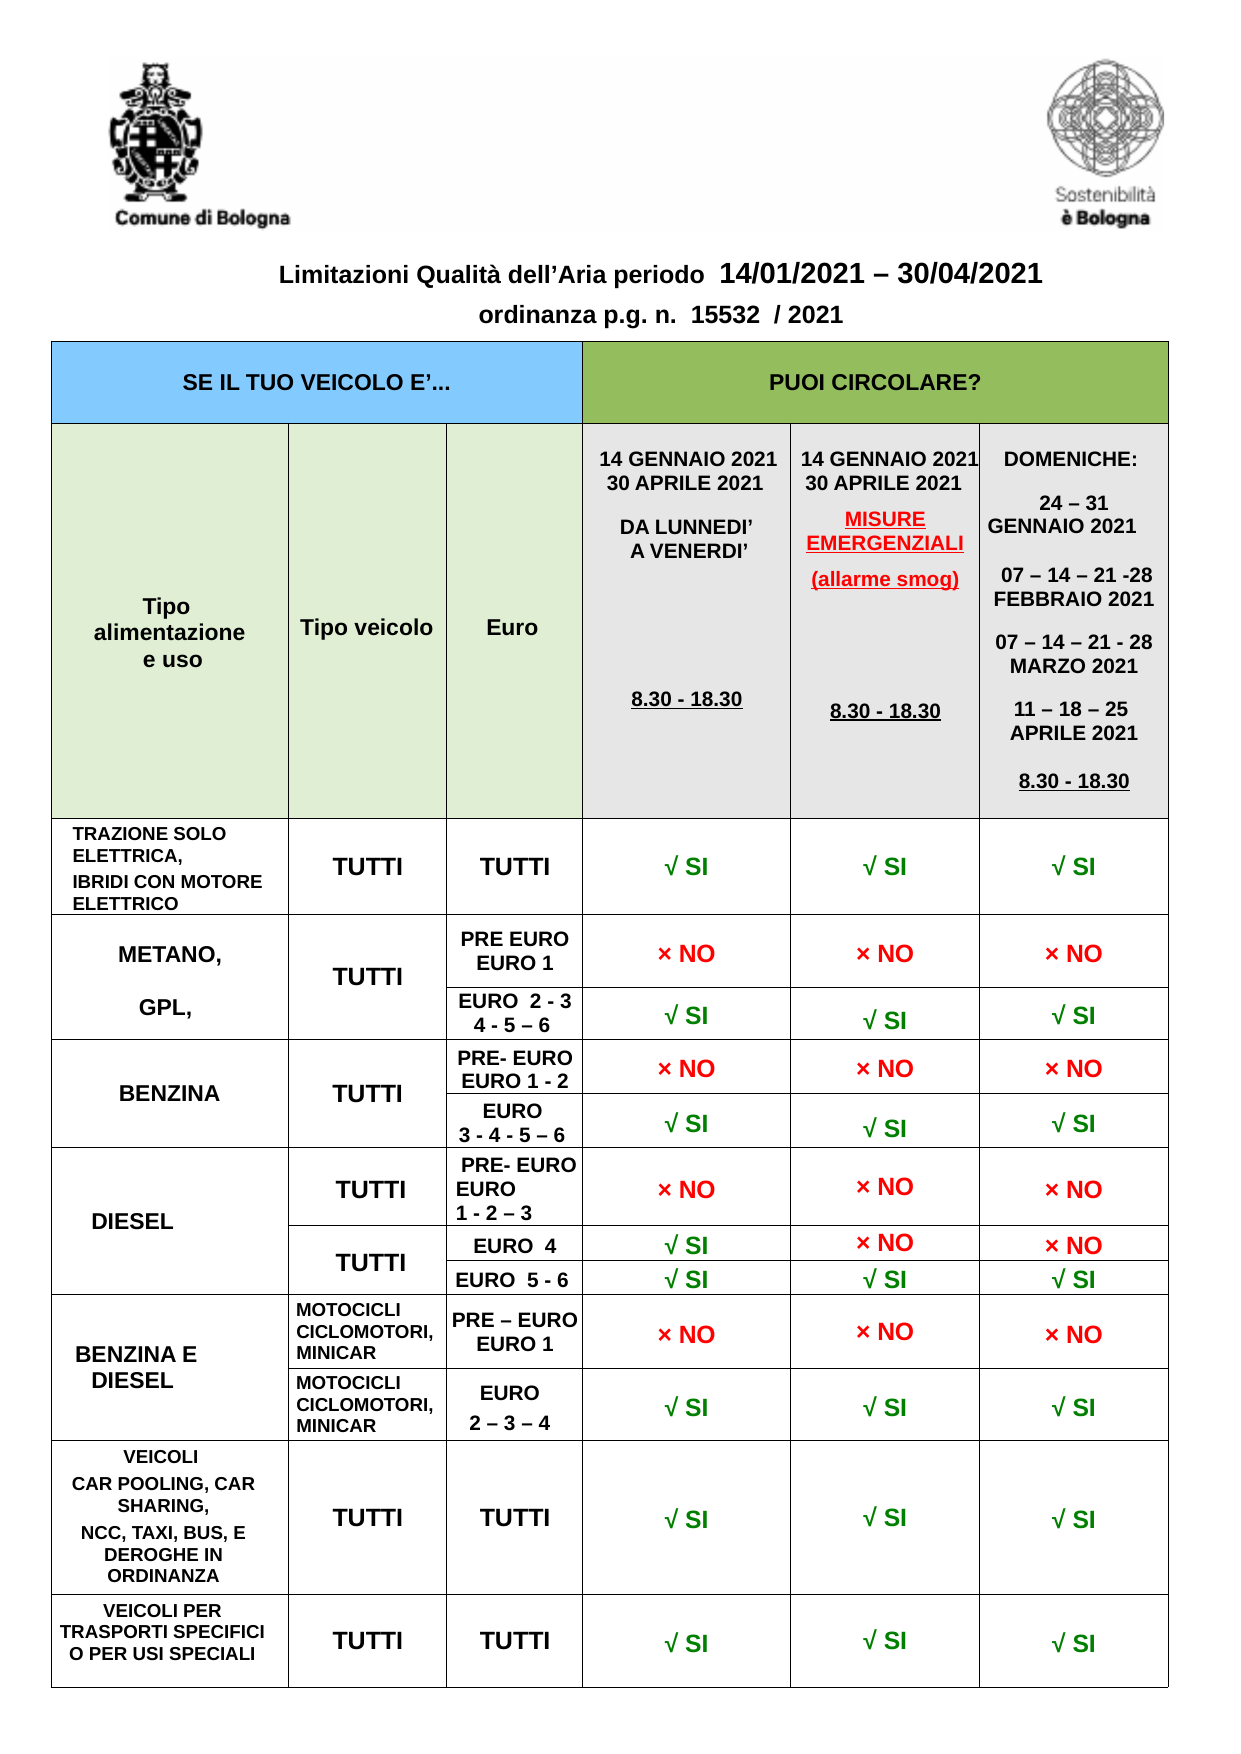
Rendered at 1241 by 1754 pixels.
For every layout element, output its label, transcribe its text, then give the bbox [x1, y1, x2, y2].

table_cell EURO 3 - 4 - 5 – 6 [447, 1094, 582, 1147]
table_cell × NO [583, 1040, 790, 1093]
table_cell PRE EURO EURO 1 [447, 915, 582, 987]
picture [107, 58, 1165, 231]
table_cell √ SI [791, 1369, 979, 1440]
table_cell √ SI [980, 1261, 1168, 1294]
table_cell MOTOCICLI CICLOMOTORI, MINICAR [289, 1369, 446, 1440]
table_cell 14 GENNAIO 2021 30 APRILE 2021 DA LUNNEDI’ A VENERDI’ 8.30 - 18.30 [583, 424, 790, 818]
table_cell TUTTI [447, 1441, 582, 1594]
table_cell TUTTI [289, 1148, 446, 1225]
table_cell DOMENICHE: 24 – 31 GENNAIO 2021 07 – 14 – 21 -28 FEBBRAIO 2021 07 – 14 – 21 - 28 MARZO 2021 11 – 18 – 25 APRILE 2021 8.30 - 18.30 [980, 424, 1168, 818]
table_cell √ SI [980, 1369, 1168, 1440]
table_cell × NO [583, 1148, 790, 1225]
table_cell METANO, GPL, [52, 915, 288, 1039]
table_cell TUTTI [289, 915, 446, 1039]
table_cell PRE – EURO EURO 1 [447, 1295, 582, 1368]
table_cell √ SI [980, 988, 1168, 1039]
table_cell √ SI [583, 1369, 790, 1440]
table_cell √ SI [791, 819, 979, 914]
table_cell × NO [791, 1226, 979, 1259]
table_cell BENZINA [52, 1040, 288, 1147]
table_cell BENZINA E DIESEL [52, 1295, 288, 1440]
table_cell √ SI [980, 1441, 1168, 1594]
table_cell √ SI [980, 1094, 1168, 1147]
table_cell √ SI [583, 1441, 790, 1594]
text Limitazioni Qualità dell’Aria periodo 14/01/2021 – 30/04/2021 [119, 257, 1203, 290]
table_cell × NO [583, 1295, 790, 1368]
table_cell TUTTI [289, 1040, 446, 1147]
table_cell √ SI [791, 1261, 979, 1294]
table_header SE IL TUO VEICOLO E’... [52, 342, 582, 423]
table_cell TUTTI [289, 819, 446, 914]
table_cell TUTTI [447, 819, 582, 914]
table_cell × NO [791, 1295, 979, 1368]
table_cell Euro [447, 424, 582, 818]
table_cell √ SI [980, 819, 1168, 914]
table_cell √ SI [791, 988, 979, 1039]
table_cell EURO 2 – 3 – 4 [447, 1369, 582, 1440]
table_cell TUTTI [289, 1441, 446, 1594]
table_cell EURO 2 - 3 4 - 5 – 6 [447, 988, 582, 1039]
table_cell √ SI [583, 1094, 790, 1147]
table_cell Tipo veicolo [289, 424, 446, 818]
table_header PUOI CIRCOLARE? [583, 342, 1168, 423]
table_cell × NO [980, 1295, 1168, 1368]
table_cell √ SI [583, 988, 790, 1039]
table_cell √ SI [583, 819, 790, 914]
table_cell VEICOLI CAR POOLING, CAR SHARING, NCC, TAXI, BUS, E DEROGHE IN ORDINANZA [52, 1441, 288, 1594]
table_cell PRE- EURO EURO 1 - 2 – 3 [447, 1148, 582, 1225]
table_cell × NO [980, 1148, 1168, 1225]
table_cell 14 GENNAIO 2021 30 APRILE 2021 MISURE EMERGENZIALI (allarme smog) 8.30 - 18.30 [791, 424, 979, 818]
table_cell √ SI [583, 1261, 790, 1294]
table_cell √ SI [791, 1595, 979, 1687]
table_cell √ SI [583, 1226, 790, 1259]
table_cell × NO [980, 1040, 1168, 1093]
table_cell TRAZIONE SOLO ELETTRICA, IBRIDI CON MOTORE ELETTRICO [52, 819, 288, 914]
table_cell × NO [980, 915, 1168, 987]
table_cell TUTTI [447, 1595, 582, 1687]
table_cell EURO 4 [447, 1226, 582, 1259]
table_cell × NO [980, 1226, 1168, 1259]
table_cell × NO [583, 915, 790, 987]
table_cell TUTTI [289, 1226, 446, 1294]
table_cell × NO [791, 915, 979, 987]
table_cell √ SI [980, 1595, 1168, 1687]
table_cell MOTOCICLI CICLOMOTORI, MINICAR [289, 1295, 446, 1368]
table_cell × NO [791, 1148, 979, 1225]
table_cell √ SI [791, 1441, 979, 1594]
table_cell × NO [791, 1040, 979, 1093]
table_cell TUTTI [289, 1595, 446, 1687]
table_cell √ SI [583, 1595, 790, 1687]
table_cell VEICOLI PER TRASPORTI SPECIFICI O PER USI SPECIALI [52, 1595, 288, 1687]
table_cell DIESEL [52, 1148, 288, 1294]
table_cell Tipo alimentazione e uso [52, 424, 288, 818]
table_cell √ SI [791, 1094, 979, 1147]
text ordinanza p.g. n. 15532 / 2021 [119, 300, 1203, 328]
table_cell EURO 5 - 6 [447, 1261, 582, 1294]
table_cell PRE- EURO EURO 1 - 2 [447, 1040, 582, 1093]
